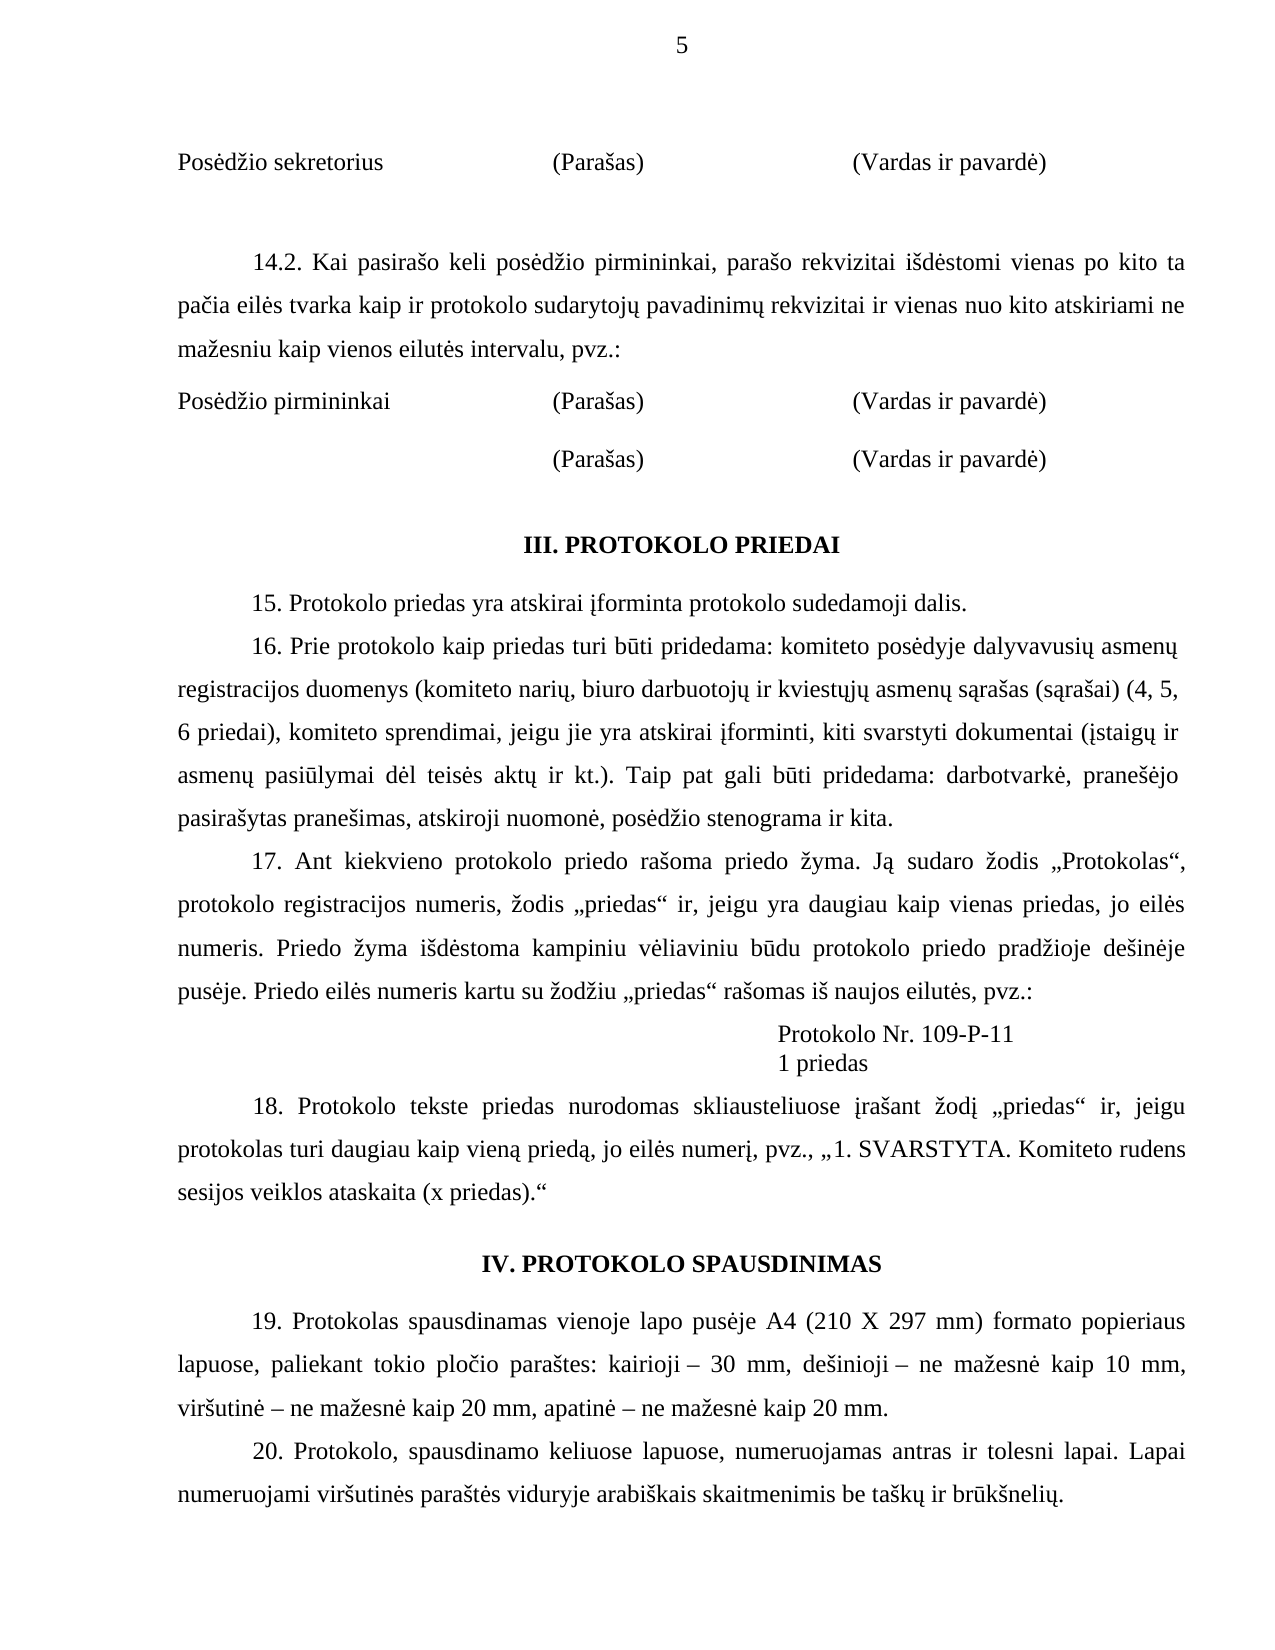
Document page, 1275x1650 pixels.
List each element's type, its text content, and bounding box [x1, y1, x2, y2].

text (Parašas) (Vardas ir pavardė) [252, 444, 1186, 473]
text 14.2. Kai pasirašo keli posėdžio pirmininkai, parašo rekvizitai išdėstomi vienas po kito ta pačia eilės tvarka kaip ir protokolo sudarytojų pavadinimų rekvizitai ir vienas nuo kito atskiriami ne mažesniu kaip vienos eilutės intervalu, pvz.: [177, 247, 1186, 362]
text 16. Prie protokolo kaip priedas turi būti pridedama: komiteto posėdyje dalyvavusių asmenų registracijos duomenys (komiteto narių, biuro darbuotojų ir kviestųjų asmenų sąrašas (sąrašai) (4, 5, 6 priedai), komiteto sprendimai, jeigu jie yra atskirai įforminti, kiti svarstyti dokumentai (įstaigų ir asmenų pasiūlymai dėl teisės aktų ir kt.). Taip pat gali būti pridedama: darbotvarkė, pranešėjo pasirašytas pranešimas, atskiroji nuomonė, posėdžio stenograma ir kita. [177, 631, 1179, 832]
text 20. Protokolo, spausdinamo keliuose lapuose, numeruojamas antras ir tolesni lapai. Lapai numeruojami viršutinės paraštės viduryje arabiškais skaitmenimis be taškų ir brūkšnelių. [177, 1436, 1186, 1508]
text Posėdžio sekretorius (Parašas) (Vardas ir pavardė) [177, 147, 1186, 176]
text Posėdžio pirmininkai (Parašas) (Vardas ir pavardė) [177, 386, 1186, 415]
text III. PROTOKOLO PRIEDAI [177, 530, 1186, 559]
text 17. Ant kiekvieno protokolo priedo rašoma priedo žyma. Ją sudaro žodis „Protokolas“, protokolo registracijos numeris, žodis „priedas“ ir, jeigu yra daugiau kaip vienas priedas, jo eilės numeris. Priedo žyma išdėstoma kampiniu vėliaviniu būdu protokolo priedo pradžioje dešinėje pusėje. Priedo eilės numeris kartu su žodžiu „priedas“ rašomas iš naujos eilutės, pvz.: [177, 846, 1186, 1004]
text 1 priedas [777, 1048, 1179, 1076]
text 15. Protokolo priedas yra atskirai įforminta protokolo sudedamoji dalis. [177, 588, 1179, 616]
text 18. Protokolo tekste priedas nurodomas skliausteliuose įrašant žodį „priedas“ ir, jeigu protokolas turi daugiau kaip vieną priedą, jo eilės numerį, pvz., „1. SVARSTYTA. Komiteto rudens sesijos veiklos ataskaita (x priedas).“ [177, 1091, 1186, 1206]
text 19. Protokolas spausdinamas vienoje lapo pusėje A4 (210 X 297 mm) formato popieriaus lapuose, paliekant tokio pločio paraštes: kairioji – 30 mm, dešinioji – ne mažesnė kaip 10 mm, viršutinė – ne mažesnė kaip 20 mm, apatinė – ne mažesnė kaip 20 mm. [177, 1306, 1186, 1421]
text IV. PROTOKOLO SPAUSDINIMAS [177, 1249, 1186, 1278]
text Protokolo Nr. 109-P-11 [777, 1019, 1186, 1048]
